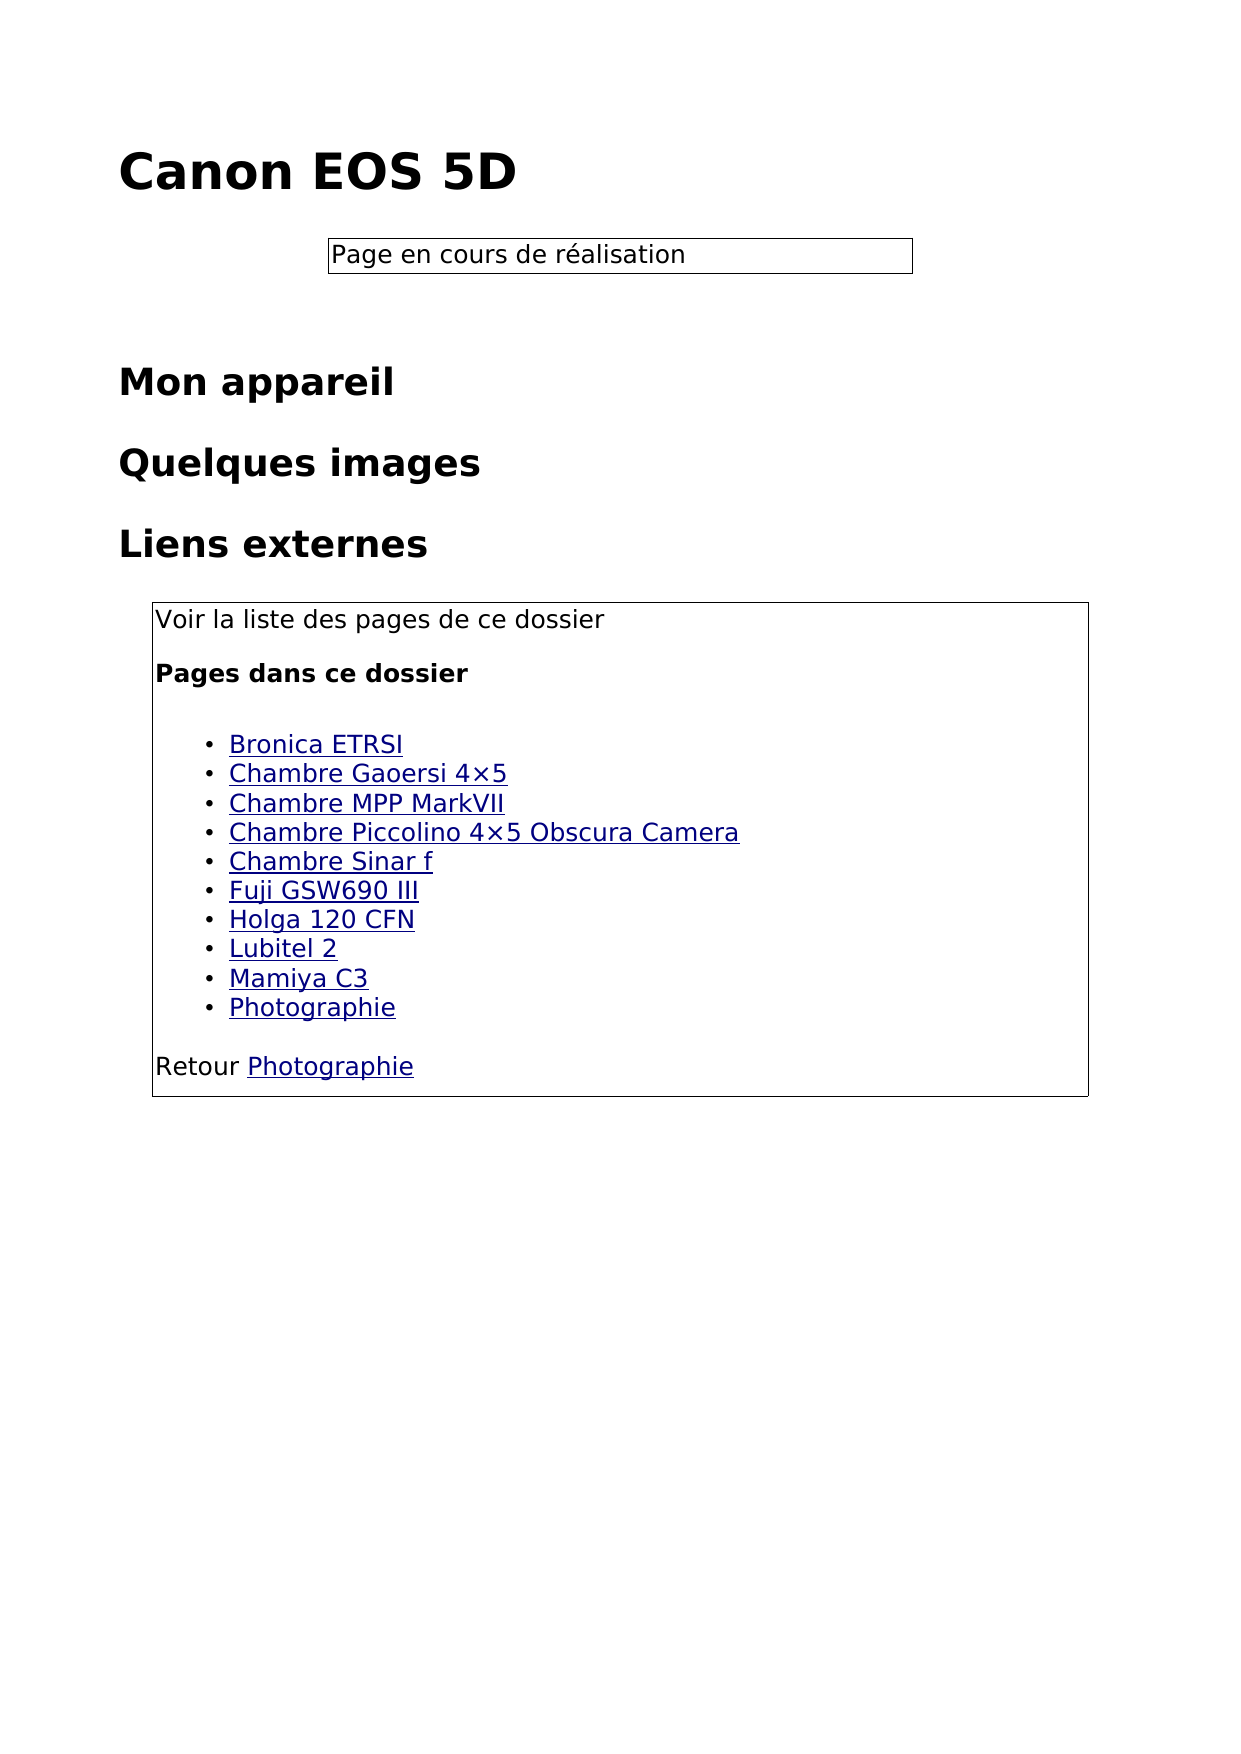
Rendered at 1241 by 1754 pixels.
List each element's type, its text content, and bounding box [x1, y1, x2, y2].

table_header Voir la liste des pages de ce dossier Pages dans ce dossier Bronica ETRSI Chambre Gaoersi 4×5 Chambre MPP MarkVII Chambre Piccolino 4×5 Obscura Camera Chambre Sinar f Fuji GSW690 III Holga 120 CFN Lubitel 2 Mamiya C3 Photographie Retour Photographie [153, 603, 1088, 1096]
subtitle Canon EOS 5D [118, 143, 1122, 201]
table_header Page en cours de réalisation [329, 239, 912, 273]
subtitle Quelques images [118, 441, 1122, 485]
subtitle Mon appareil [118, 360, 1122, 404]
subtitle Liens externes [118, 522, 1122, 566]
